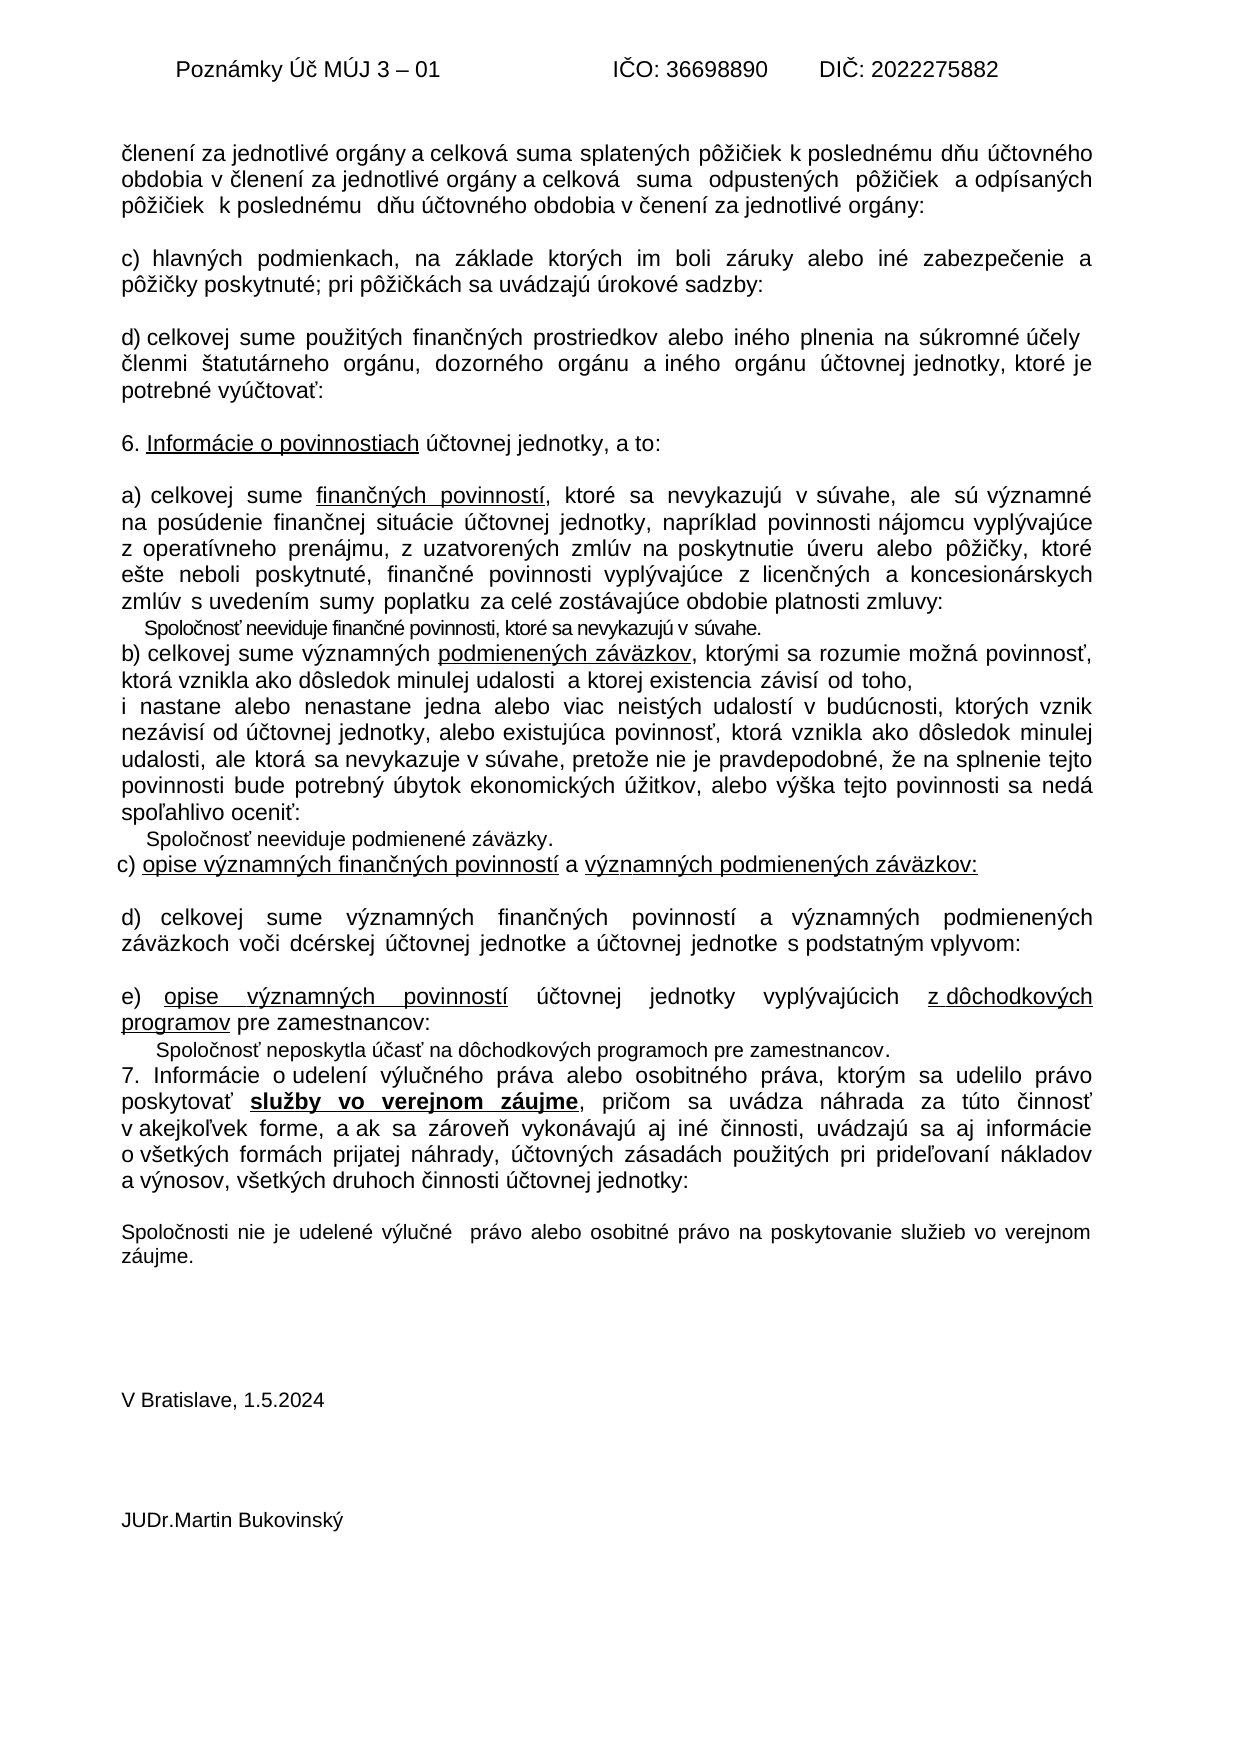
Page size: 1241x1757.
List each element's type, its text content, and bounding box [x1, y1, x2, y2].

text a) celkovej sume finančných povinností, ktoré sa nevykazujú v súvahe, ale sú významné na posúdenie finančnej situácie účtovnej jednotky, napríklad povinnosti nájomcu vyplývajúce z operatívneho prenájmu, z uzatvorených zmlúv na poskytnutie úveru alebo pôžičky, ktoré ešte neboli poskytnuté, finančné povinnosti vyplývajúce z licenčných a koncesionárskych zmlúv s uvedením sumy poplatku za celé zostávajúce obdobie platnosti zmluvy: [121, 482, 1093, 614]
text d) celkovej sume významných finančných povinností a významných podmienených záväzkoch voči dcérskej účtovnej jednotke a účtovnej jednotke s podstatným vplyvom: [121, 904, 1093, 957]
text d) celkovej sume použitých finančných prostriedkov alebo iného plnenia na súkromné účely [121, 324, 1093, 350]
text b) celkovej sume významných podmienených záväzkov, ktorými sa rozumie možná povinnosť, ktorá vznikla ako dôsledok minulej udalosti a ktorej existencia závisí od toho, [121, 640, 1093, 693]
text e) opise významných povinností účtovnej jednotky vyplývajúcich z dôchodkových programov pre zamestnancov: [121, 983, 1093, 1036]
text Spoločnosť neeviduje podmienené záväzky. [121, 825, 1093, 851]
text 6. Informácie o povinnostiach účtovnej jednotky, a to: [121, 429, 1093, 456]
text Spoločnosti nie je udelené výlučné právo alebo osobitné právo na poskytovanie služieb vo verejnom záujme. [121, 1220, 1093, 1268]
text Spoločnosť neeviduje finančné povinnosti, ktoré sa nevykazujú v súvahe. [121, 614, 1093, 640]
text i nastane alebo nenastane jedna alebo viac neistých udalostí v budúcnosti, ktorých vznik nezávisí od účtovnej jednotky, alebo existujúca povinnosť, ktorá vznikla ako dôsledok minulej udalosti, ale ktorá sa nevykazuje v súvahe, pretože nie je pravdepodobné, že na splnenie tejto povinnosti bude potrebný úbytok ekonomických úžitkov, alebo výška tejto povinnosti sa nedá spoľahlivo oceniť: [121, 693, 1093, 825]
text JUDr.Martin Bukovinský [121, 1508, 1093, 1532]
text členení za jednotlivé orgány a celková suma splatených pôžičiek k poslednému dňu účtovného obdobia v členení za jednotlivé orgány a celková suma odpustených pôžičiek a odpísaných pôžičiek k poslednému dňu účtovného obdobia v čenení za jednotlivé orgány: [121, 139, 1093, 219]
text c) opise významných finančných povinností a významných podmienených záväzkov: [110, 851, 1093, 877]
text V Bratislave, 1.5.2024 [121, 1388, 1093, 1412]
text Spoločnosť neposkytla účasť na dôchodkových programoch pre zamestnancov. [121, 1036, 1093, 1062]
text 7. Informácie o udelení výlučného práva alebo osobitného práva, ktorým sa udelilo právo poskytovať služby vo verejnom záujme, pričom sa uvádza náhrada za túto činnosť v akejkoľvek forme, a ak sa zároveň vykonávajú aj iné činnosti, uvádzajú sa aj informácie o všetkých formách prijatej náhrady, účtovných zásadách použitých pri prideľovaní nákladov a výnosov, všetkých druhoch činnosti účtovnej jednotky: [121, 1062, 1093, 1194]
text c) hlavných podmienkach, na základe ktorých im boli záruky alebo iné zabezpečenie a pôžičky poskytnuté; pri pôžičkách sa uvádzajú úrokové sadzby: [121, 245, 1093, 298]
text členmi štatutárneho orgánu, dozorného orgánu a iného orgánu účtovnej jednotky, ktoré je potrebné vyúčtovať: [121, 350, 1093, 403]
